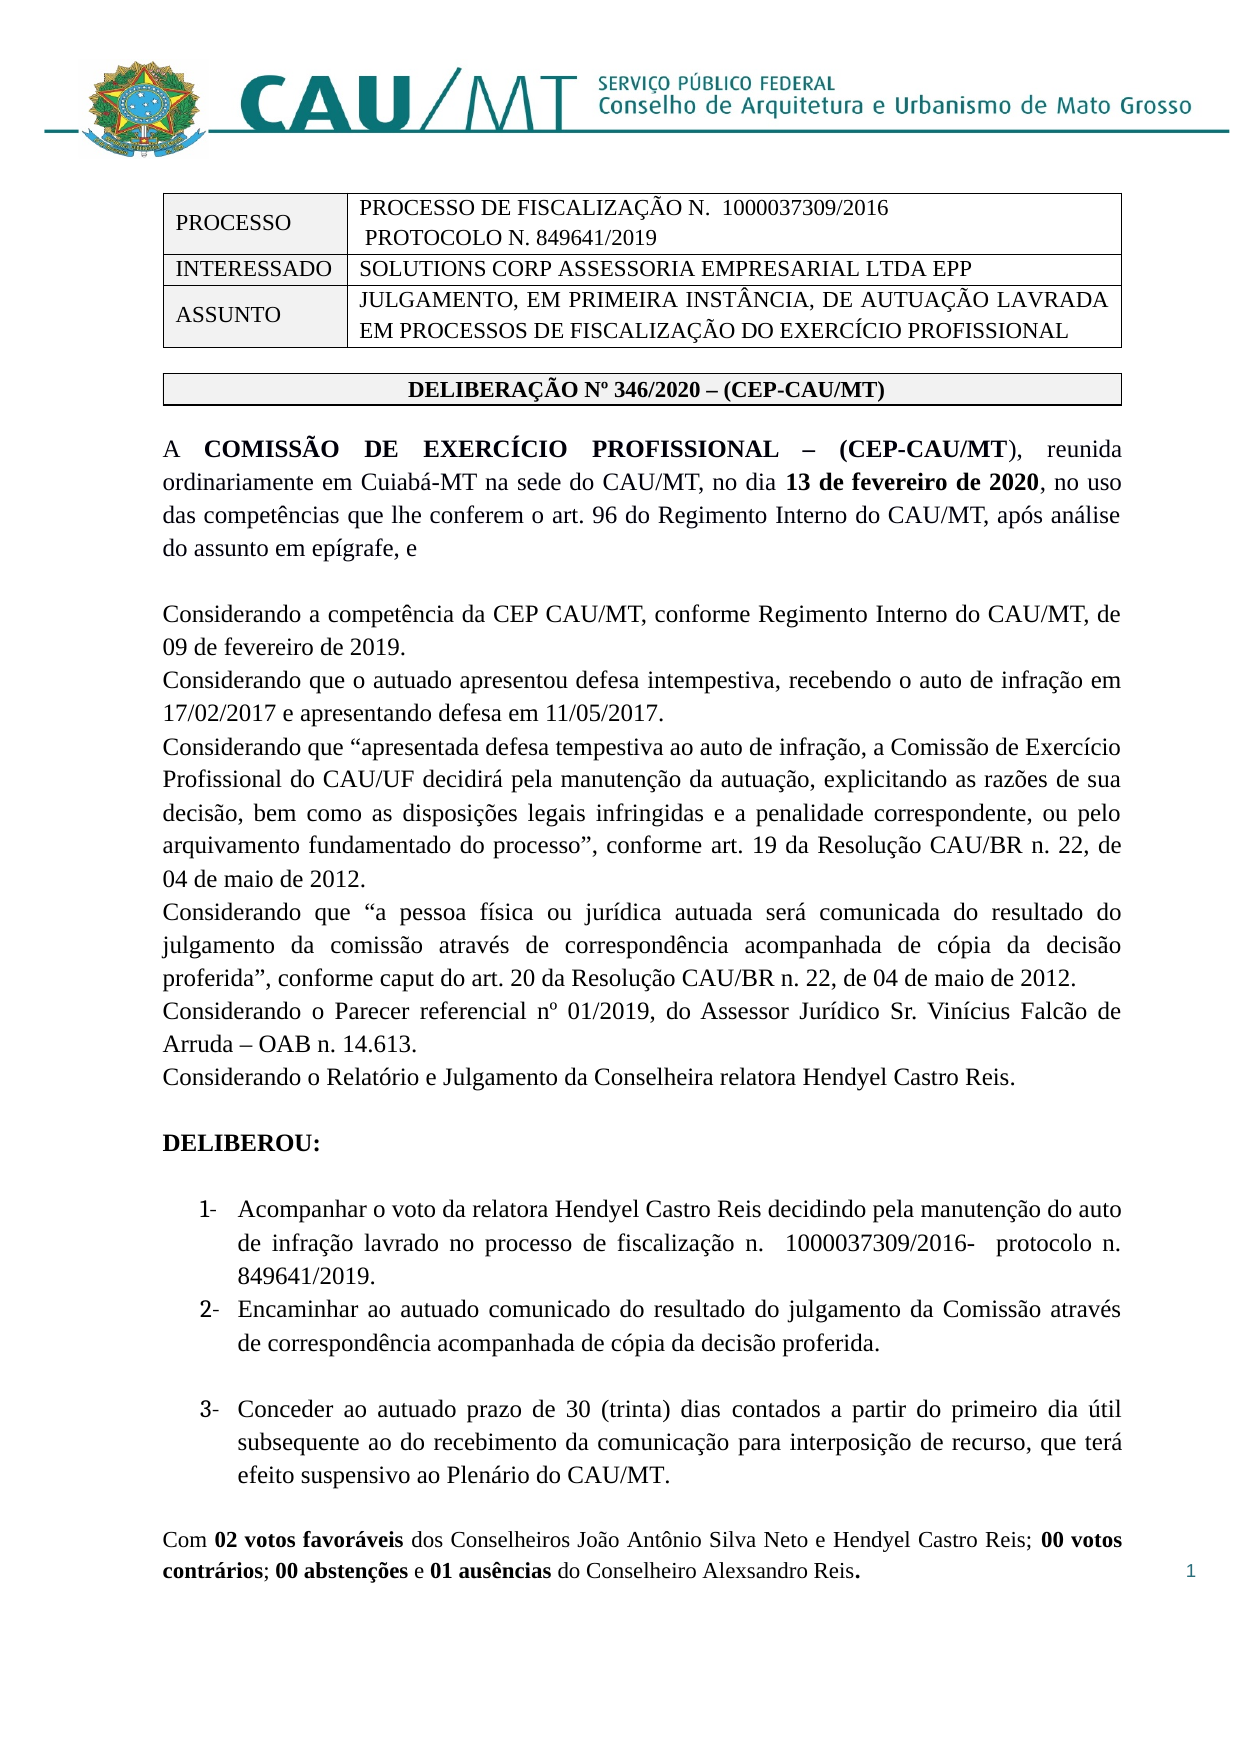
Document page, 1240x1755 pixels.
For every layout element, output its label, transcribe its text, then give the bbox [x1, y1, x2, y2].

table_cell SOLUTIONS CORP ASSESSORIA EMPRESARIAL LTDA EPP [348, 255, 1121, 285]
list Acompanhar o voto da relatora Hendyel Castro Reis decidindo pela manutenção do auto de infração lavrado no processo de fiscalização n. 1000037309/2016- protocolo n. 849641/2019. [200, 1194, 1122, 1289]
text A COMISSÃO DE EXERCÍCIO PROFISSIONAL – (CEP-CAU/MT), reunida ordinariamente em Cuiabá-MT na sede do CAU/MT, no dia 13 de fevereiro de 2020, no uso das competências que lhe conferem o art. 96 do Regimento Interno do CAU/MT, após análise do assunto em epígrafe, e [162, 434, 1122, 562]
table_header PROCESSO DE FISCALIZAÇÃO N. 1000037309/2016 PROTOCOLO N. 849641/2019 [348, 194, 1121, 254]
text DELIBERAÇÃO Nº 346/2020 – (CEP-CAU/MT) [164, 374, 1121, 404]
text Considerando o Parecer referencial nº 01/2019, do Assessor Jurídico Sr. Vinícius Falcão de Arruda – OAB n. 14.613. [162, 996, 1122, 1057]
text Considerando o Relatório e Julgamento da Conselheira relatora Hendyel Castro Reis. [162, 1062, 1122, 1091]
table_cell ASSUNTO [164, 286, 347, 347]
list Conceder ao autuado prazo de 30 (trinta) dias contados a partir do primeiro dia útil subsequente ao do recebimento da comunicação para interposição de recurso, que terá efeito suspensivo ao Plenário do CAU/MT. [200, 1394, 1122, 1489]
text Considerando que “a pessoa física ou jurídica autuada será comunicada do resultado do julgamento da comissão através de correspondência acompanhada de cópia da decisão proferida”, conforme caput do art. 20 da Resolução CAU/BR n. 22, de 04 de maio de 2012. [162, 897, 1122, 991]
text DELIBEROU: [162, 1128, 1122, 1157]
table_cell JULGAMENTO, EM PRIMEIRA INSTÂNCIA, DE AUTUAÇÃO LAVRADA EM PROCESSOS DE FISCALIZAÇÃO DO EXERCÍCIO PROFISSIONAL [348, 286, 1121, 347]
text Considerando que “apresentada defesa tempestiva ao auto de infração, a Comissão de Exercício Profissional do CAU/UF decidirá pela manutenção da autuação, explicitando as razões de sua decisão, bem como as disposições legais infringidas e a penalidade correspondente, ou pelo arquivamento fundamentado do processo”, conforme art. 19 da Resolução CAU/BR n. 22, de 04 de maio de 2012. [162, 732, 1122, 892]
table_header PROCESSO [164, 194, 347, 254]
text Com 02 votos favoráveis dos Conselheiros João Antônio Silva Neto e Hendyel Castro Reis; 00 votos contrários; 00 abstenções e 01 ausências do Conselheiro Alexsandro Reis. [162, 1527, 1122, 1583]
table_cell INTERESSADO [164, 255, 347, 285]
text Considerando que o autuado apresentou defesa intempestiva, recebendo o auto de infração em 17/02/2017 e apresentando defesa em 11/05/2017. [162, 666, 1122, 727]
text Considerando a competência da CEP CAU/MT, conforme Regimento Interno do CAU/MT, de 09 de fevereiro de 2019. [162, 599, 1122, 661]
list Encaminhar ao autuado comunicado do resultado do julgamento da Comissão através de correspondência acompanhada de cópia da decisão proferida. [200, 1294, 1122, 1356]
